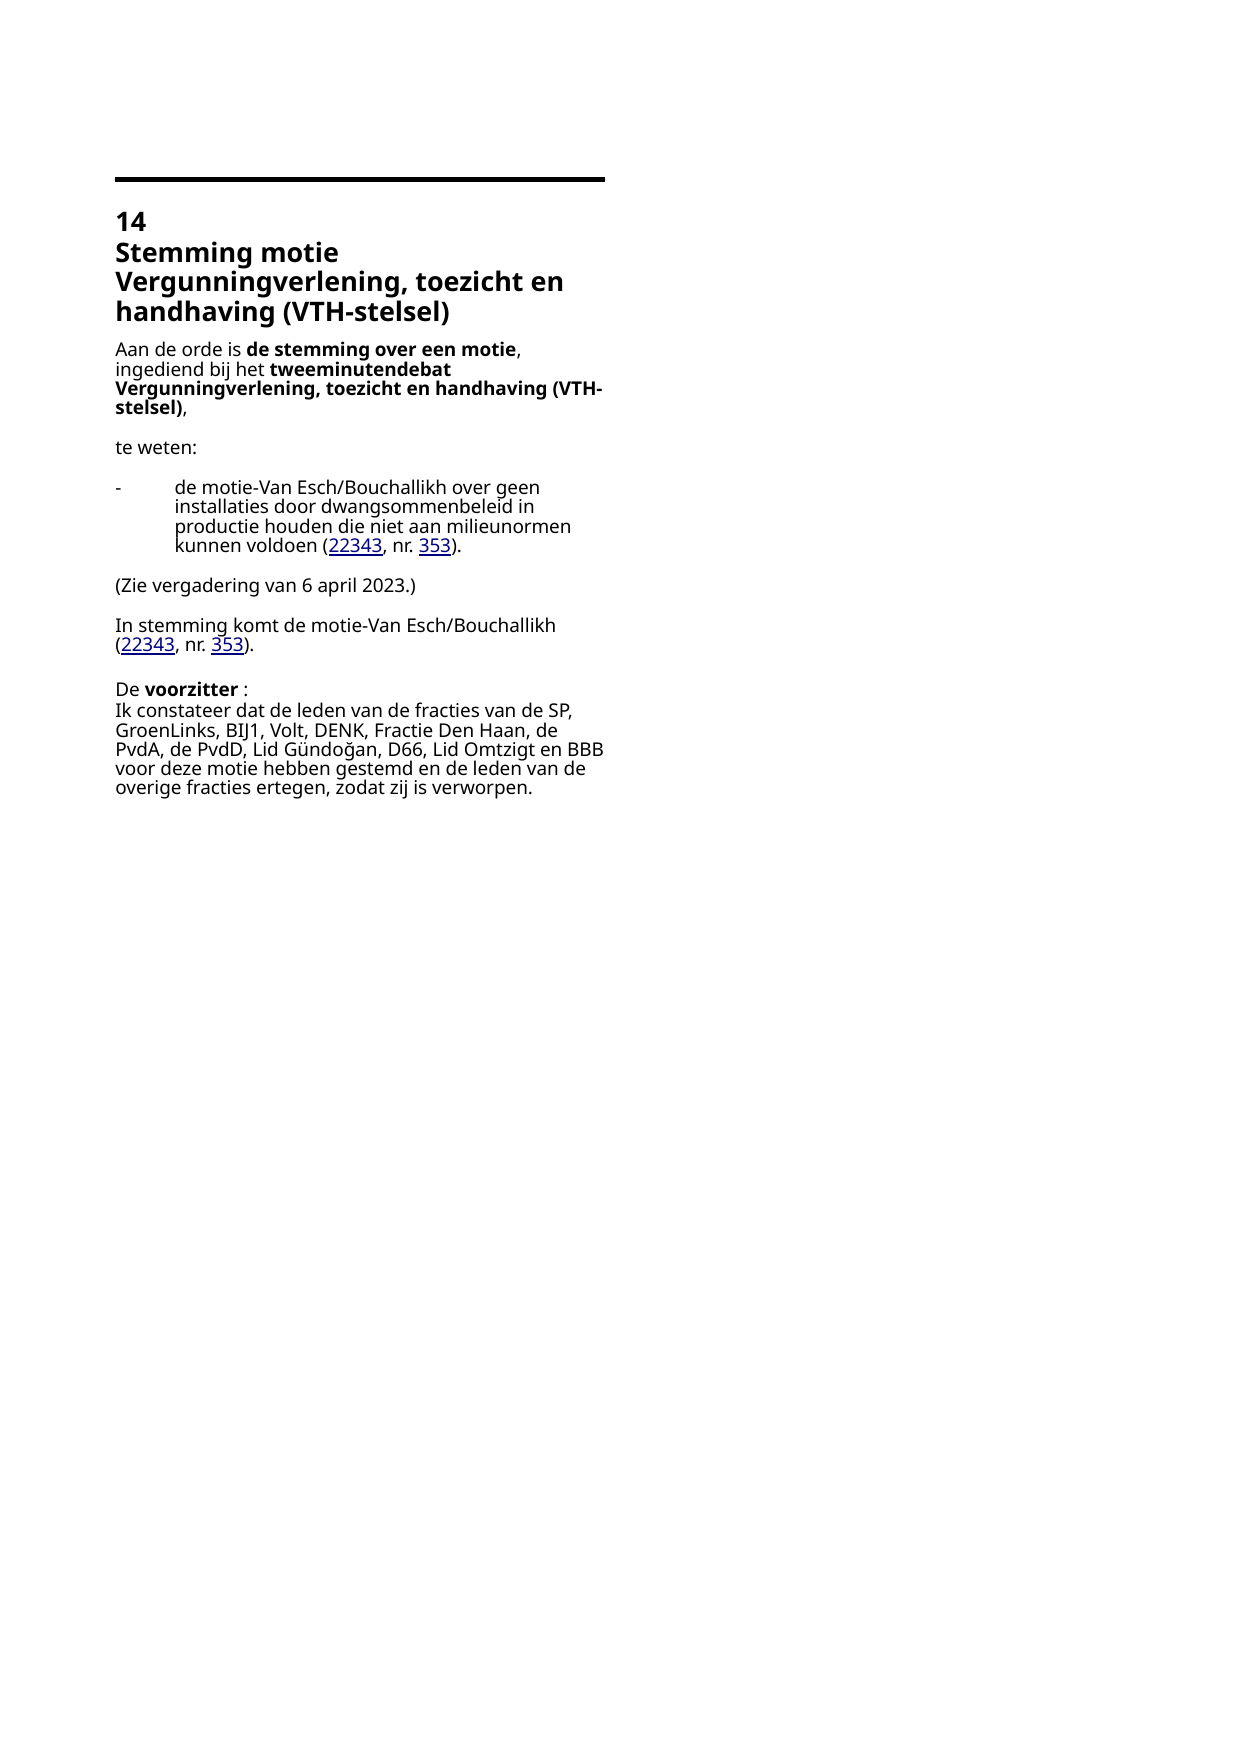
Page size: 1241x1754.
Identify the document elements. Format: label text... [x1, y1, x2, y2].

text Stemming motie Vergunningverlening, toezicht en handhaving (VTH-stelsel) [115, 239, 605, 341]
list de motie-Van Esch/Bouchallikh over geen installaties door dwangsommenbeleid in productie houden die niet aan milieunormen kunnen voldoen (22343, nr. 353). [115, 479, 605, 556]
text te weten: [115, 439, 605, 458]
text Ik constateer dat de leden van de fracties van de SP, GroenLinks, BIJ1, Volt, DENK, Fractie Den Haan, de PvdA, de PvdD, Lid Gündoğan, D66, Lid Omtzigt en BBB voor deze motie hebben gestemd en de leden van de overige fracties ertegen, zodat zij is verworpen. [115, 702, 605, 799]
text 14 [115, 203, 605, 239]
text (Zie vergadering van 6 april 2023.) [115, 577, 605, 596]
text In stemming komt de motie-Van Esch/Bouchallikh (22343, nr. 353). [115, 617, 605, 656]
text De voorzitter : [115, 677, 605, 702]
text Aan de orde is de stemming over een motie, ingediend bij het tweeminutendebat Vergunningverlening, toezicht en handhaving (VTH-stelsel), [115, 341, 605, 418]
